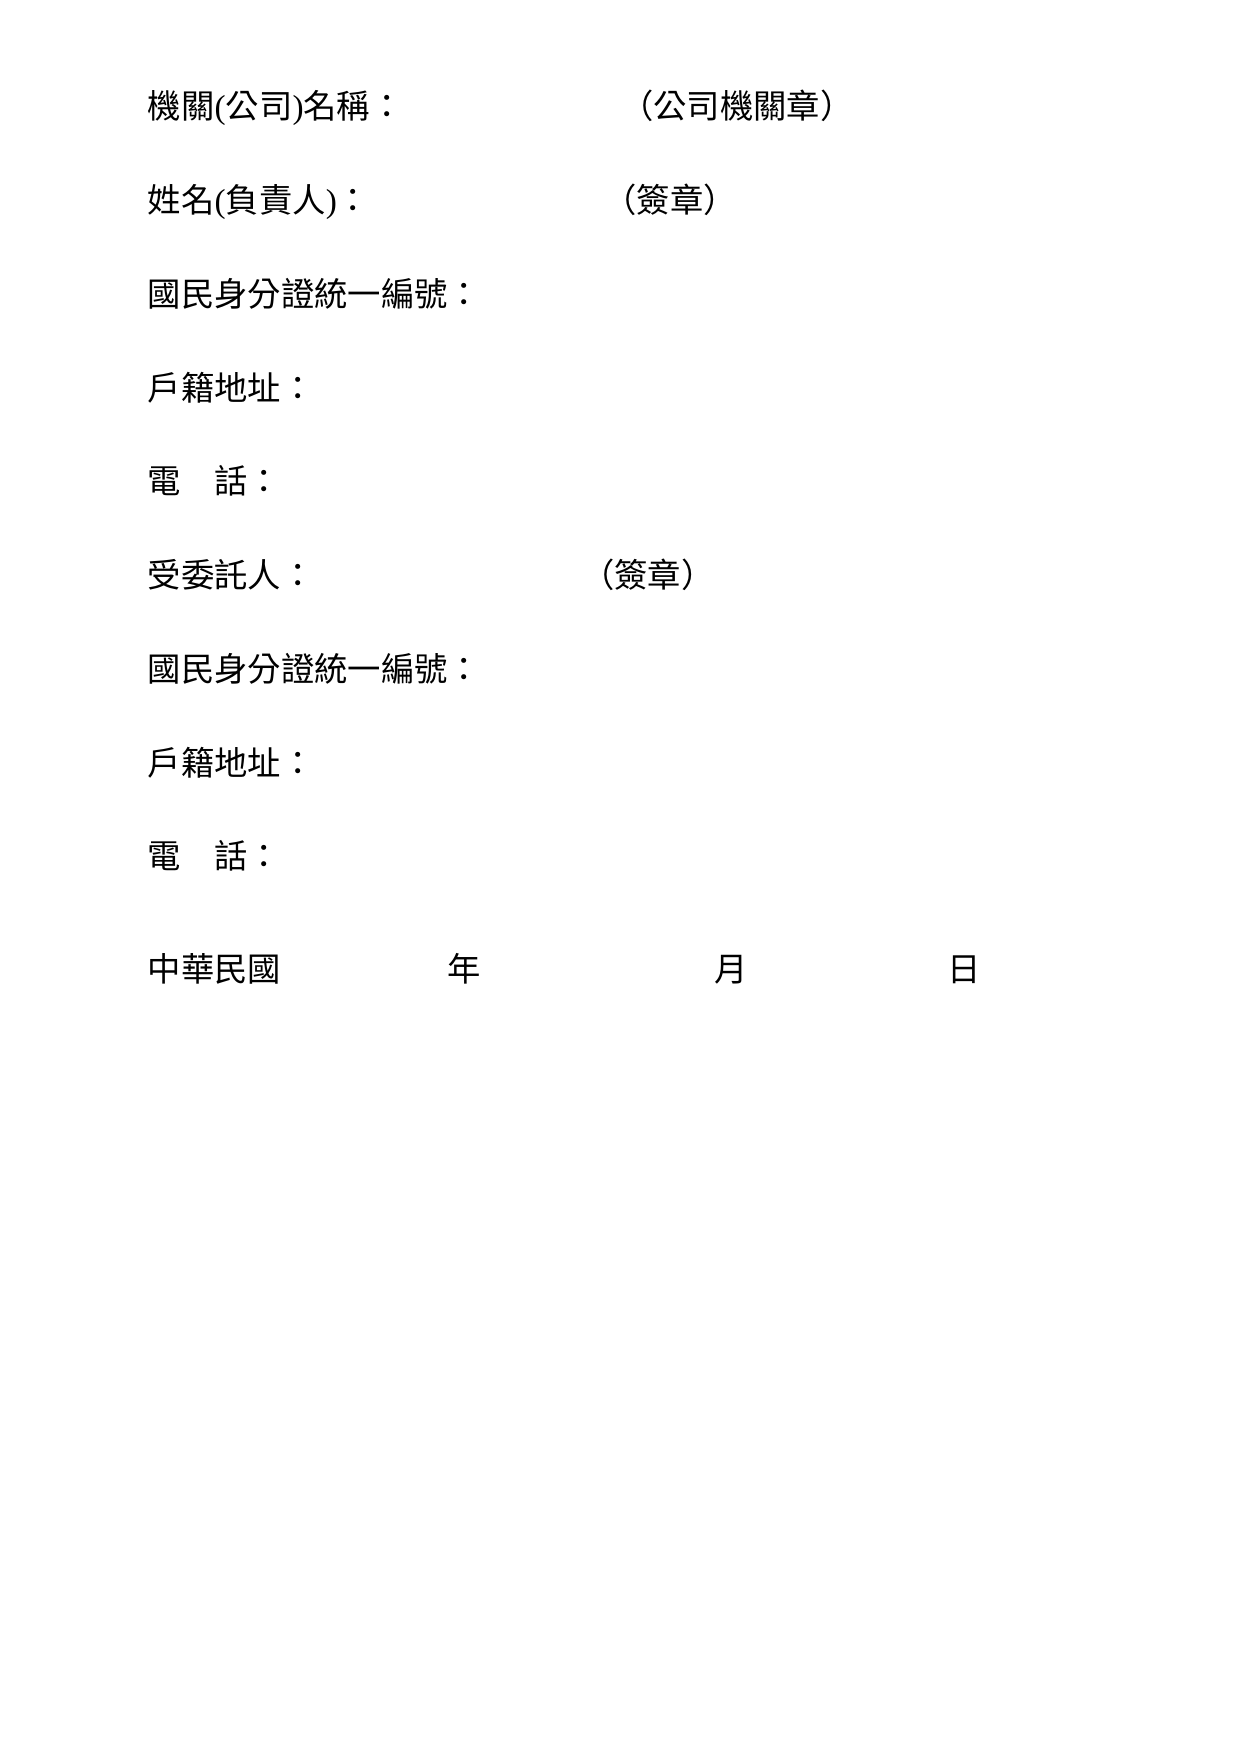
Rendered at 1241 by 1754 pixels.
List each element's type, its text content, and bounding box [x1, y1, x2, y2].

text 戶籍地址： [148, 348, 1098, 423]
text 國民身分證統一編號： [148, 629, 1098, 704]
text 機關(公司)名稱： （公司機關章） [148, 67, 1098, 142]
text 姓名(負責人)： （簽章） [148, 160, 1098, 235]
text 電 話： [148, 442, 1098, 517]
text 戶籍地址： [148, 723, 1098, 798]
text 中華民國 年 月 日 [148, 929, 1098, 1004]
text 國民身分證統一編號： [148, 254, 1098, 329]
text 受委託人： （簽章） [148, 535, 1098, 610]
text 電 話： [148, 817, 1098, 892]
